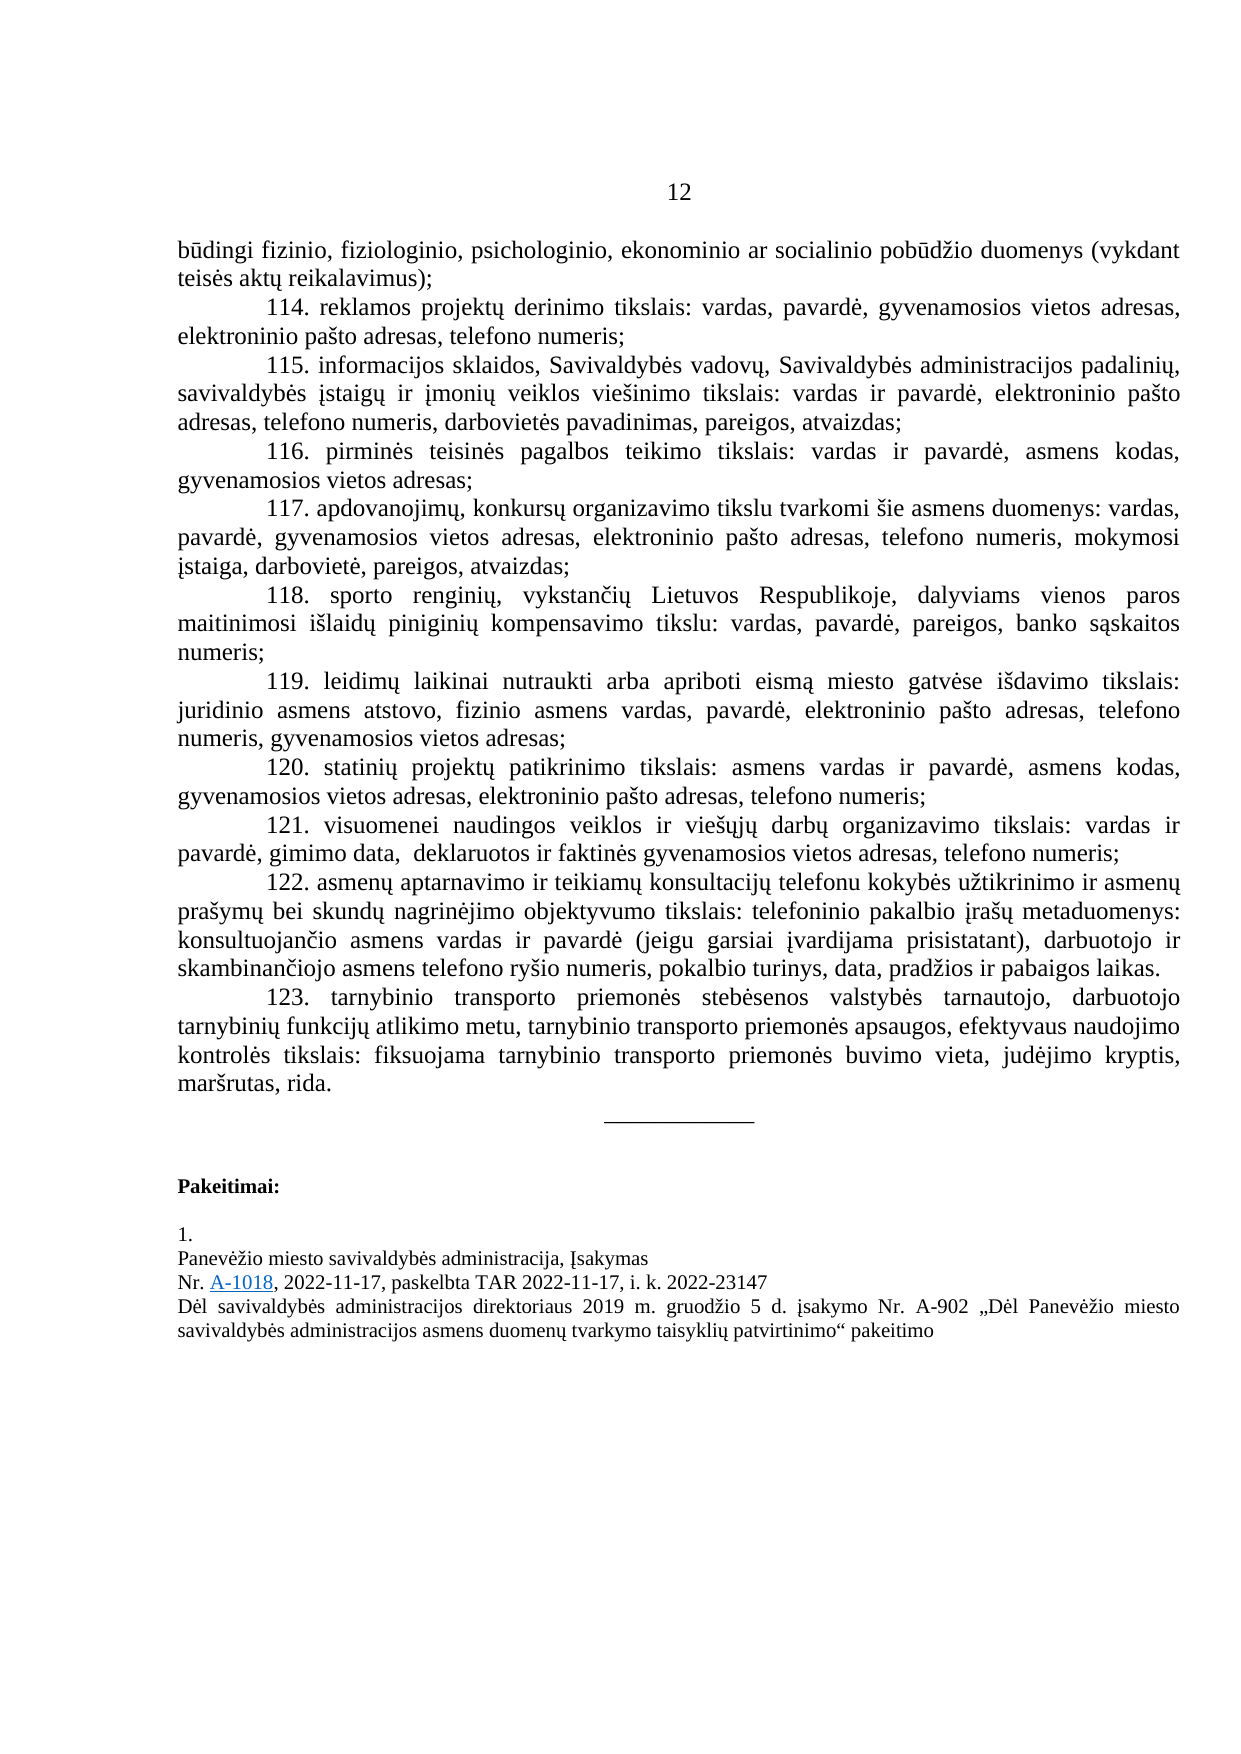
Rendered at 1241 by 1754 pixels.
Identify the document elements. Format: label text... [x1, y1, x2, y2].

text 119. leidimų laikinai nutraukti arba apriboti eismą miesto gatvėse išdavimo tikslais: juridinio asmens atstovo, fizinio asmens vardas, pavardė, elektroninio pašto adresas, telefono numeris, gyvenamosios vietos adresas; [177, 666, 1181, 752]
text Dėl savivaldybės administracijos direktoriaus 2019 m. gruodžio 5 d. įsakymo Nr. A-902 „Dėl Panevėžio miesto savivaldybės administracijos asmens duomenų tvarkymo taisyklių patvirtinimo“ pakeitimo [177, 1294, 1181, 1342]
text 1. [177, 1222, 1181, 1246]
text Panevėžio miesto savivaldybės administracija, Įsakymas [177, 1246, 1181, 1270]
text 123. tarnybinio transporto priemonės stebėsenos valstybės tarnautojo, darbuotojo tarnybinių funkcijų atlikimo metu, tarnybinio transporto priemonės apsaugos, efektyvaus naudojimo kontrolės tikslais: fiksuojama tarnybinio transporto priemonės buvimo vieta, judėjimo kryptis, maršrutas, rida. [177, 982, 1181, 1097]
text 120. statinių projektų patikrinimo tikslais: asmens vardas ir pavardė, asmens kodas, gyvenamosios vietos adresas, elektroninio pašto adresas, telefono numeris; [177, 752, 1181, 810]
text 115. informacijos sklaidos, Savivaldybės vadovų, Savivaldybės administracijos padalinių, savivaldybės įstaigų ir įmonių veiklos viešinimo tikslais: vardas ir pavardė, elektroninio pašto adresas, telefono numeris, darbovietės pavadinimas, pareigos, atvaizdas; [177, 350, 1181, 436]
text 117. apdovanojimų, konkursų organizavimo tikslu tvarkomi šie asmens duomenys: vardas, pavardė, gyvenamosios vietos adresas, elektroninio pašto adresas, telefono numeris, mokymosi įstaiga, darbovietė, pareigos, atvaizdas; [177, 493, 1181, 580]
text Nr. A-1018, 2022-11-17, paskelbta TAR 2022-11-17, i. k. 2022-23147 [177, 1270, 1181, 1294]
text Pakeitimai: [177, 1174, 1181, 1198]
text 121. visuomenei naudingos veiklos ir viešųjų darbų organizavimo tikslais: vardas ir pavardė, gimimo data, deklaruotos ir faktinės gyvenamosios vietos adresas, telefono numeris; [177, 810, 1181, 867]
text būdingi fizinio, fiziologinio, psichologinio, ekonominio ar socialinio pobūdžio duomenys (vykdant teisės aktų reikalavimus); [177, 235, 1181, 292]
text ____________ [177, 1097, 1181, 1126]
text 114. reklamos projektų derinimo tikslais: vardas, pavardė, gyvenamosios vietos adresas, elektroninio pašto adresas, telefono numeris; [177, 292, 1181, 350]
text 122. asmenų aptarnavimo ir teikiamų konsultacijų telefonu kokybės užtikrinimo ir asmenų prašymų bei skundų nagrinėjimo objektyvumo tikslais: telefoninio pakalbio įrašų metaduomenys: konsultuojančio asmens vardas ir pavardė (jeigu garsiai įvardijama prisistatant), darbuotojo ir skambinančiojo asmens telefono ryšio numeris, pokalbio turinys, data, pradžios ir pabaigos laikas. [177, 867, 1181, 982]
text 116. pirminės teisinės pagalbos teikimo tikslais: vardas ir pavardė, asmens kodas, gyvenamosios vietos adresas; [177, 436, 1181, 493]
text 118. sporto renginių, vykstančių Lietuvos Respublikoje, dalyviams vienos paros maitinimosi išlaidų piniginių kompensavimo tikslu: vardas, pavardė, pareigos, banko sąskaitos numeris; [177, 580, 1181, 666]
